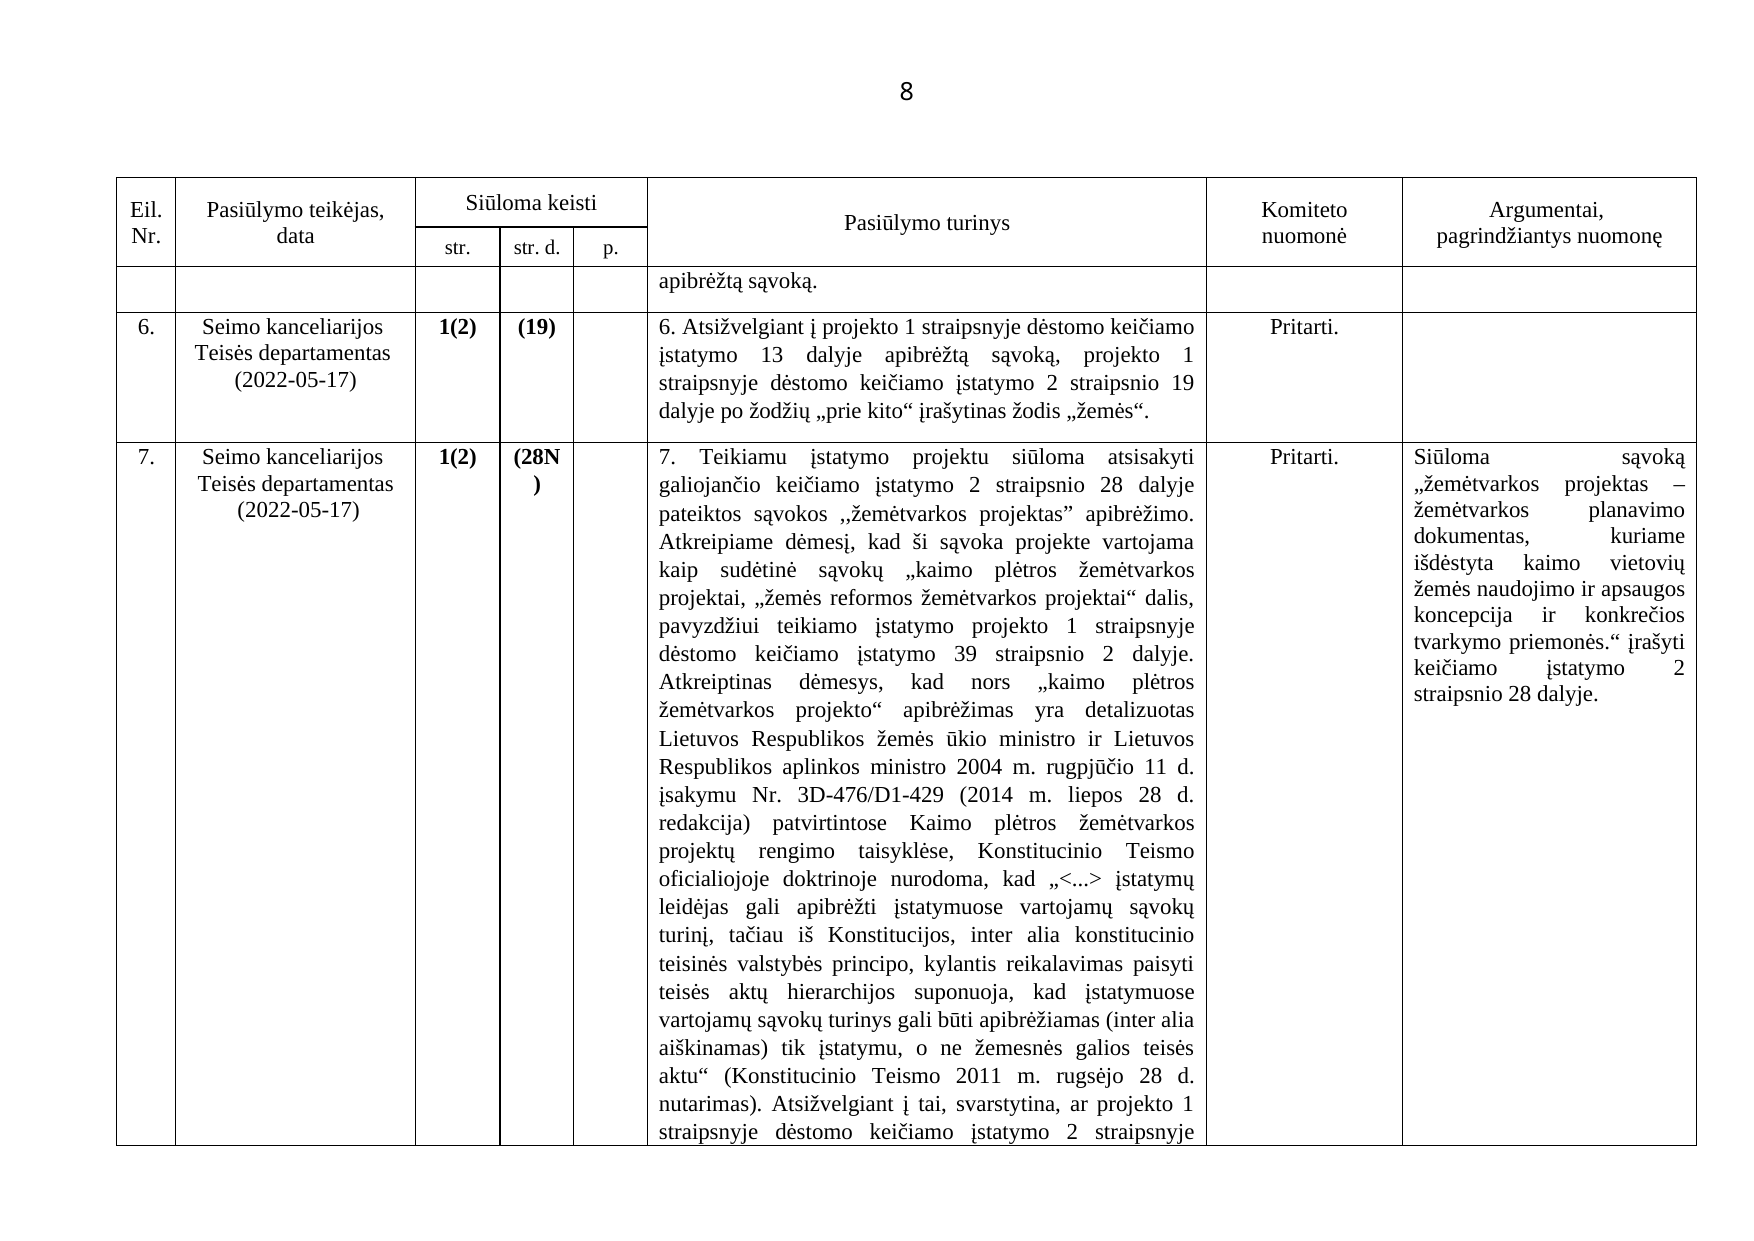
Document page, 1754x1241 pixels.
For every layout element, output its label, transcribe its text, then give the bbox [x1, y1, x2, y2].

table_header Argumentai, pagrindžiantys nuomonę [1403, 178, 1696, 266]
table_cell (28N) [501, 443, 573, 1145]
table_cell str. [416, 228, 499, 266]
table_cell (19) [501, 313, 573, 442]
table_cell [176, 267, 415, 312]
table_cell 1(2) [416, 443, 499, 1145]
table_cell 6. [117, 313, 175, 442]
table_header Komiteto nuomonė [1207, 178, 1402, 266]
table_cell [416, 267, 499, 312]
table_cell 7. Teikiamu įstatymo projektu siūloma atsisakyti galiojančio keičiamo įstatymo 2 straipsnio 28 dalyje pateiktos sąvokos ,,žemėtvarkos projektas” apibrėžimo. Atkreipiame dėmesį, kad ši sąvoka projekte vartojama kaip sudėtinė sąvokų „kaimo plėtros žemėtvarkos projektai, „žemės reformos žemėtvarkos projektai“ dalis, pavyzdžiui teikiamo įstatymo projekto 1 straipsnyje dėstomo keičiamo įstatymo 39 straipsnio 2 dalyje. Atkreiptinas dėmesys, kad nors „kaimo plėtros žemėtvarkos projekto“ apibrėžimas yra detalizuotas Lietuvos Respublikos žemės ūkio ministro ir Lietuvos Respublikos aplinkos ministro 2004 m. rugpjūčio 11 d. įsakymu Nr. 3D-476/D1-429 (2014 m. liepos 28 d. redakcija) patvirtintose Kaimo plėtros žemėtvarkos projektų rengimo taisyklėse, Konstitucinio Teismo oficialiojoje doktrinoje nurodoma, kad „<...> įstatymų leidėjas gali apibrėžti įstatymuose vartojamų sąvokų turinį, tačiau iš Konstitucijos, inter alia konstitucinio teisinės valstybės principo, kylantis reikalavimas paisyti teisės aktų hierarchijos suponuoja, kad įstatymuose vartojamų sąvokų turinys gali būti apibrėžiamas (inter alia aiškinamas) tik įstatymu, o ne žemesnės galios teisės aktu“ (Konstitucinio Teismo 2011 m. rugsėjo 28 d. nutarimas). Atsižvelgiant į tai, svarstytina, ar projekto 1 straipsnyje dėstomo keičiamo įstatymo 2 straipsnyje [648, 443, 1206, 1145]
table_cell 1(2) [416, 313, 499, 442]
table_header Pasiūlymo turinys [648, 178, 1206, 266]
table_header Pasiūlymo teikėjas, data [176, 178, 415, 266]
table_cell [574, 443, 647, 1145]
table_cell [574, 267, 647, 312]
table_header Siūloma keisti [416, 178, 647, 226]
table_cell 6. Atsižvelgiant į projekto 1 straipsnyje dėstomo keičiamo įstatymo 13 dalyje apibrėžtą sąvoką, projekto 1 straipsnyje dėstomo keičiamo įstatymo 2 straipsnio 19 dalyje po žodžių „prie kito“ įrašytinas žodis „žemės“. [648, 313, 1206, 442]
table_cell str. d. [501, 228, 573, 266]
table_cell [117, 267, 175, 312]
table_cell [574, 313, 647, 442]
table_cell [1403, 313, 1696, 442]
table_cell apibrėžtą sąvoką. [648, 267, 1206, 312]
table_cell Seimo kanceliarijos Teisės departamentas (2022-05-17) [176, 443, 415, 1145]
table_cell Siūloma sąvoką „žemėtvarkos projektas – žemėtvarkos planavimo dokumentas, kuriame išdėstyta kaimo vietovių žemės naudojimo ir apsaugos koncepcija ir konkrečios tvarkymo priemonės.“ įrašyti keičiamo įstatymo 2 straipsnio 28 dalyje. [1403, 443, 1696, 1145]
table_cell [501, 267, 573, 312]
table_cell [1403, 267, 1696, 312]
table_cell Seimo kanceliarijos Teisės departamentas (2022-05-17) [176, 313, 415, 442]
table_header Eil. Nr. [117, 178, 175, 266]
table_cell [1207, 267, 1402, 312]
table_cell 7. [117, 443, 175, 1145]
table_cell p. [574, 228, 647, 266]
table_cell Pritarti. [1207, 443, 1402, 1145]
table_cell Pritarti. [1207, 313, 1402, 442]
